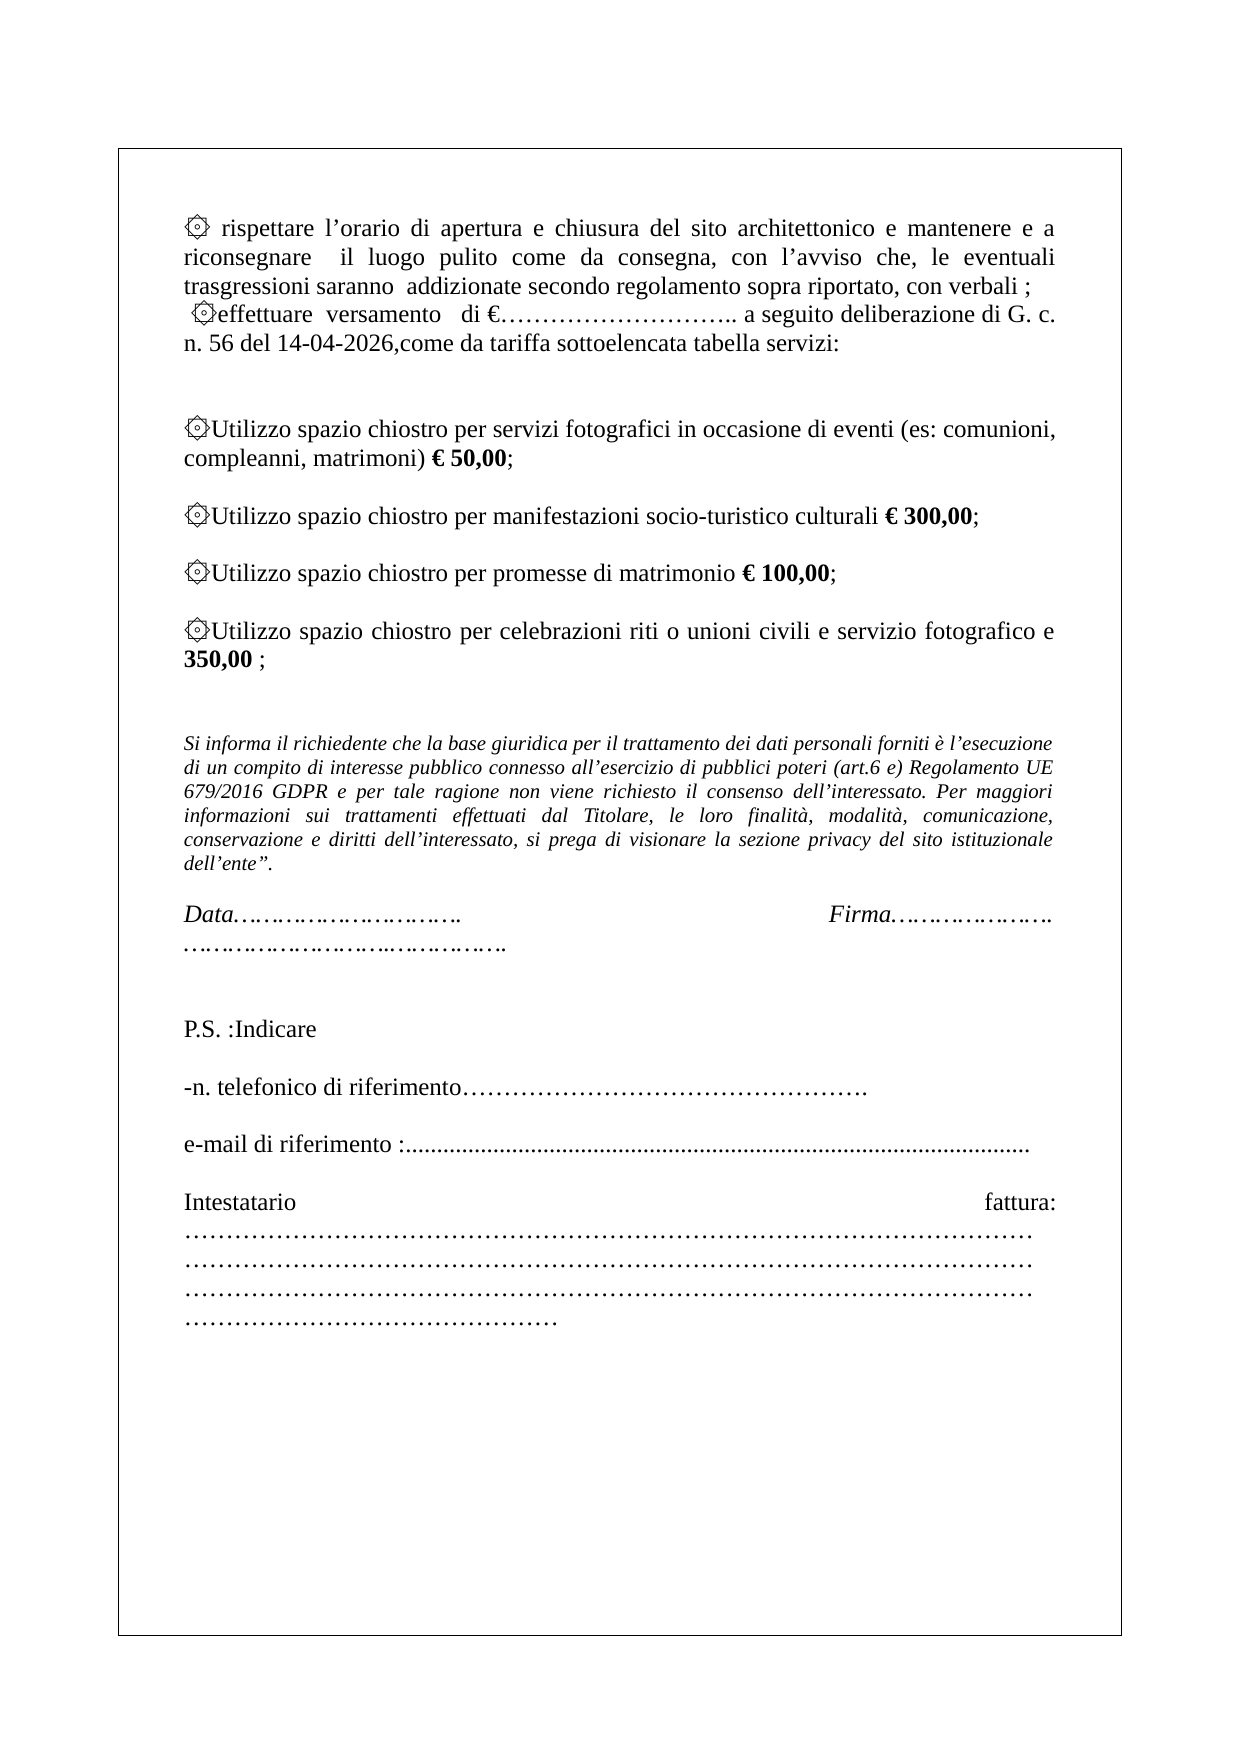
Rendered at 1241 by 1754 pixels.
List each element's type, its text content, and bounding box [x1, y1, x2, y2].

text ۞Utilizzo spazio chiostro per servizi fotografici in occasione di eventi (es: comunioni, compleanni, matrimoni) € 50,00; [184, 414, 1056, 472]
text ۞Utilizzo spazio chiostro per promesse di matrimonio € 100,00; [184, 558, 1056, 587]
text ۞effettuare versamento di €……………………….. a seguito deliberazione di G. c. n. 56 del 14-04-2026,come da tariffa sottoelencata tabella servizi: [184, 299, 1056, 357]
text -n. telefonico di riferimento…………………………………………. [184, 1072, 1056, 1100]
text Intestatario fattura:……………………………………………………………………………………………………………………………………………………………………………………………………………………………………………………………………………………………………………………… [184, 1187, 1056, 1330]
text Data…………………………. Firma………………….……………………….……………. [184, 899, 1056, 957]
text P.S. :Indicare [184, 1014, 1056, 1043]
text ۞ rispettare l’orario di apertura e chiusura del sito architettonico e mantenere e a riconsegnare il luogo pulito come da consegna, con l’avviso che, le eventuali trasgressioni saranno addizionate secondo regolamento sopra riportato, con verbali ; [184, 213, 1056, 299]
text ۞Utilizzo spazio chiostro per celebrazioni riti o unioni civili e servizio fotografico e 350,00 ; [184, 616, 1056, 673]
text e-mail di riferimento :.................................................................................................... [184, 1129, 1056, 1158]
text ۞Utilizzo spazio chiostro per manifestazioni socio-turistico culturali € 300,00; [184, 501, 1056, 529]
text Si informa il richiedente che la base giuridica per il trattamento dei dati personali forniti è l’esecuzione di un compito di interesse pubblico connesso all’esercizio di pubblici poteri (art.6 e) Regolamento UE 679/2016 GDPR e per tale ragione non viene richiesto il consenso dell’interessato. Per maggiori informazioni sui trattamenti effettuati dal Titolare, le loro finalità, modalità, comunicazione, conservazione e diritti dell’interessato, si prega di visionare la sezione privacy del sito istituzionale dell’ente”. [184, 731, 1056, 875]
